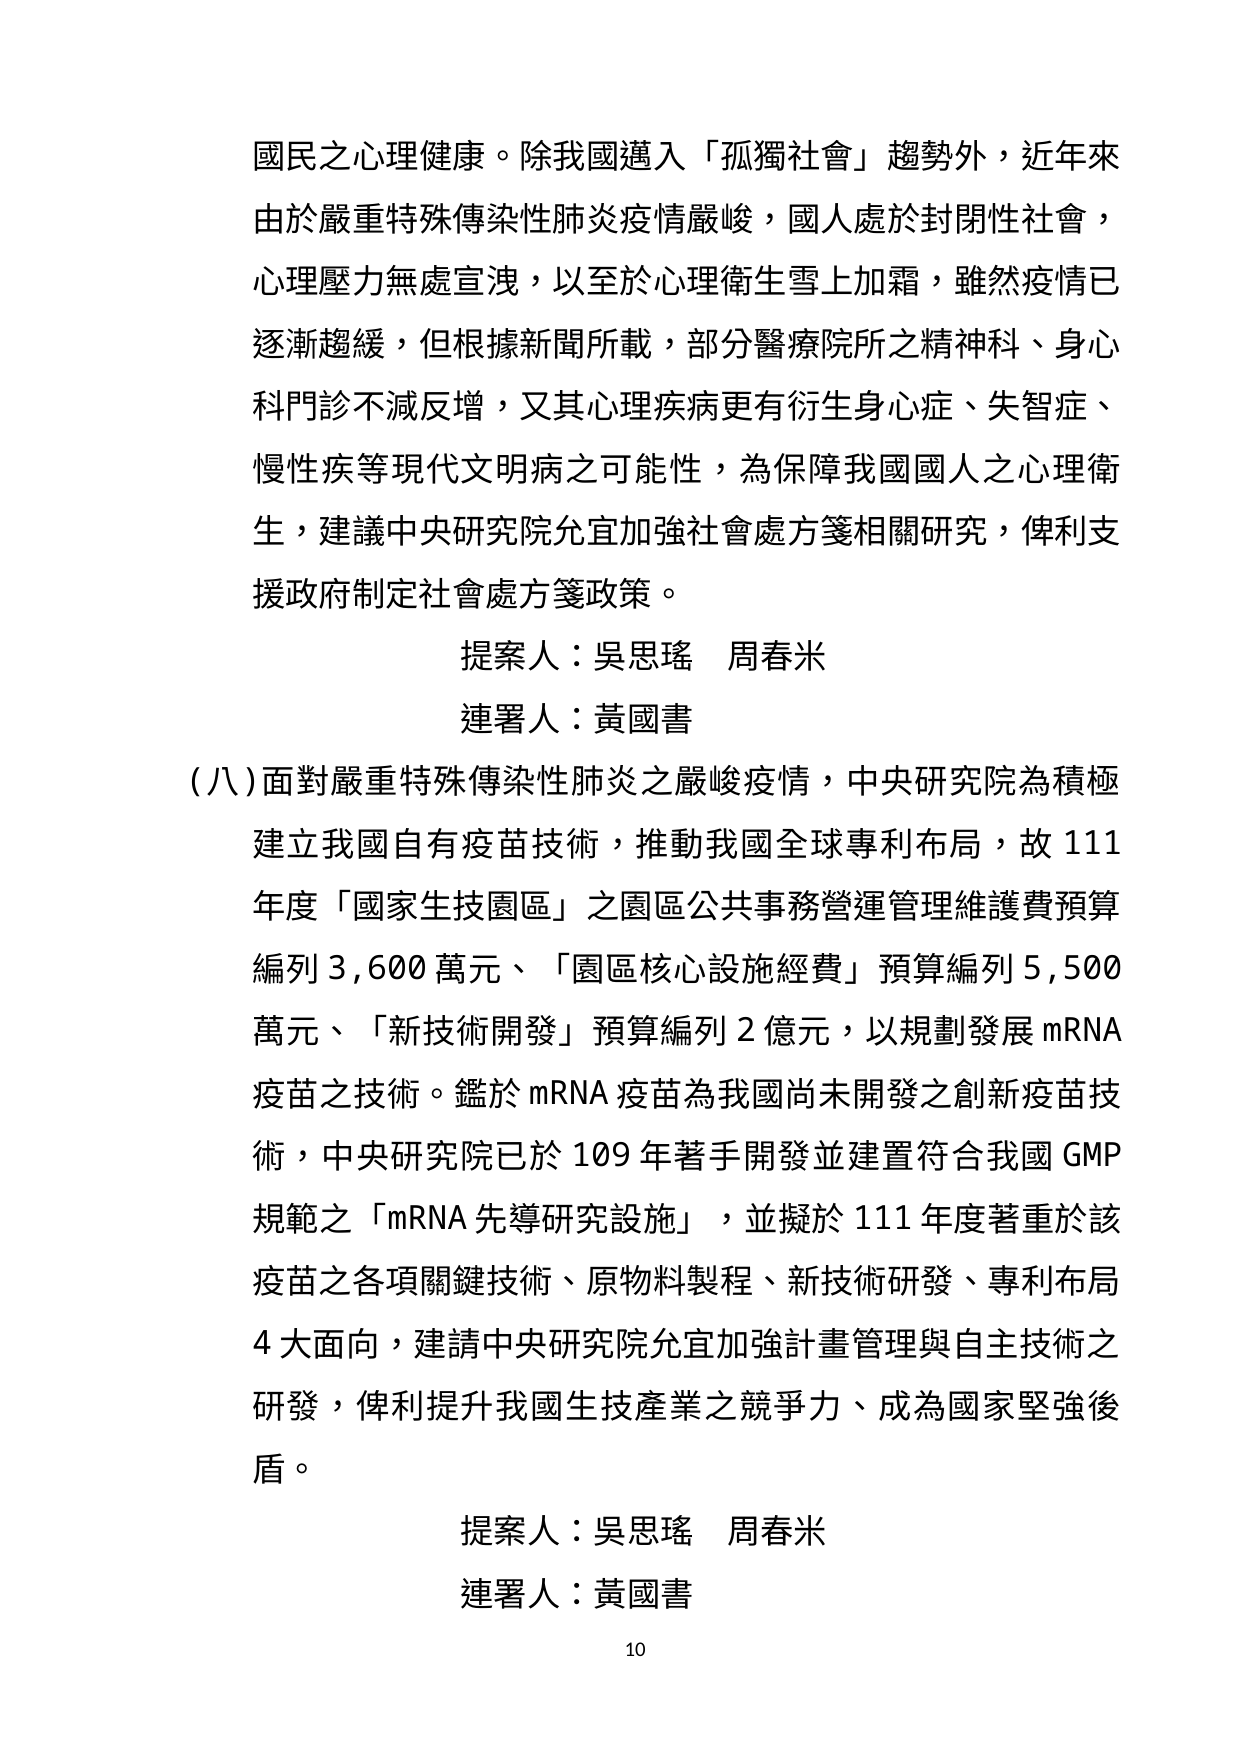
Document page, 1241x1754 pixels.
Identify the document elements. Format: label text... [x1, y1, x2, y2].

text 國民之心理健康。除我國邁入「孤獨社會」趨勢外，近年來由於嚴重特殊傳染性肺炎疫情嚴峻，國人處於封閉性社會，心理壓力無處宣洩，以至於心理衛生雪上加霜，雖然疫情已逐漸趨緩，但根據新聞所載，部分醫療院所之精神科、身心科門診不減反增，又其心理疾病更有衍生身心症、失智症、慢性疾等現代文明病之可能性，為保障我國國人之心理衛生，建議中央研究院允宜加強社會處方箋相關研究，俾利支援政府制定社會處方箋政策。 [185, 112, 1122, 612]
text 提案人：吳思瑤 周春米 [460, 1487, 1122, 1550]
text (八)面對嚴重特殊傳染性肺炎之嚴峻疫情，中央研究院為積極建立我國自有疫苗技術，推動我國全球專利布局，故111年度「國家生技園區」之園區公共事務營運管理維護費預算編列3,600萬元、「園區核心設施經費」預算編列5,500萬元、「新技術開發」預算編列2億元，以規劃發展mRNA疫苗之技術。鑑於mRNA疫苗為我國尚未開發之創新疫苗技術，中央研究院已於109年著手開發並建置符合我國GMP規範之「mRNA先導研究設施」，並擬於111年度著重於該疫苗之各項關鍵技術、原物料製程、新技術研發、專利布局4大面向，建請中央研究院允宜加強計畫管理與自主技術之研發，俾利提升我國生技產業之競爭力、成為國家堅強後盾。 [185, 737, 1122, 1487]
text 連署人：黃國書 [460, 675, 1122, 737]
text 連署人：黃國書 [460, 1550, 1122, 1612]
text 提案人：吳思瑤 周春米 [460, 612, 1122, 675]
